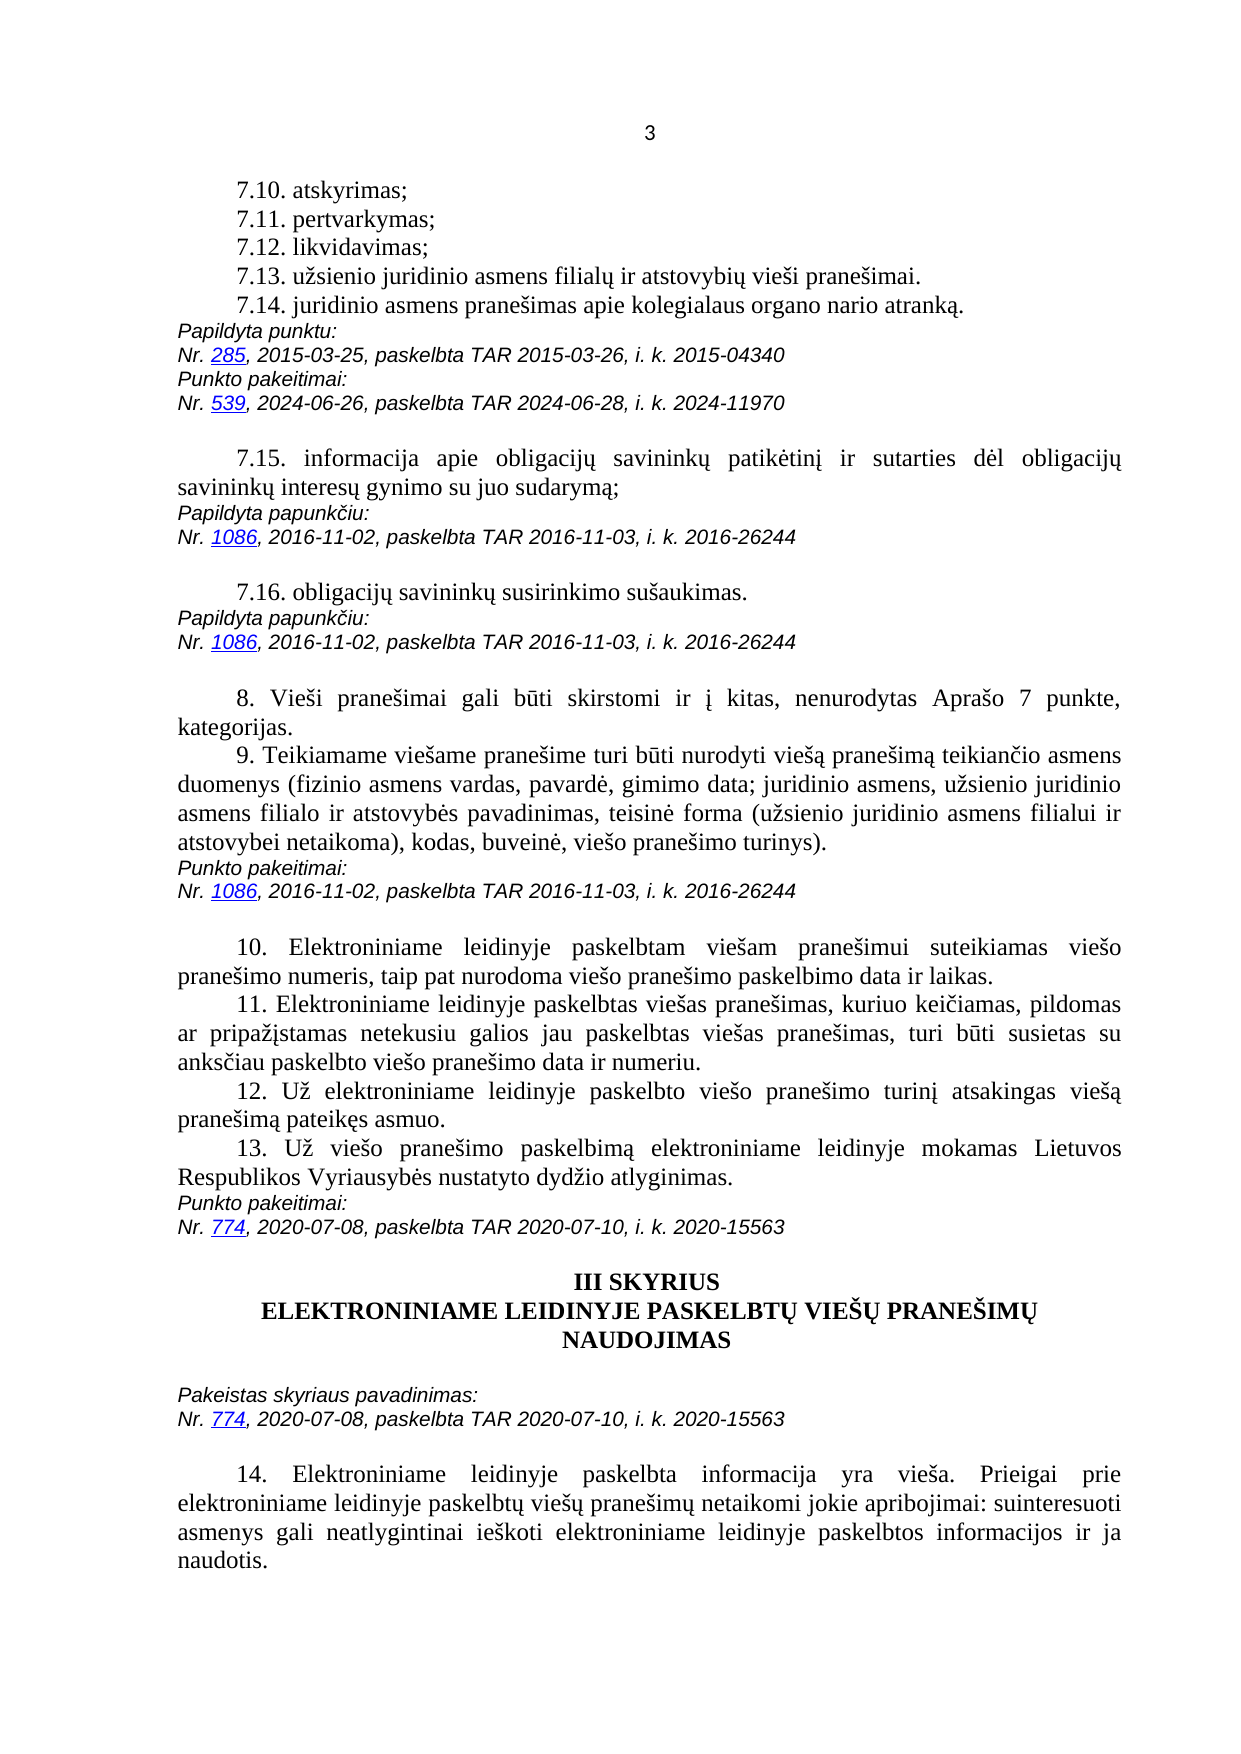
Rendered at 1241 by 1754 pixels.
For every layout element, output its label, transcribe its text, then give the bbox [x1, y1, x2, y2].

text Nr. 1086, 2016-11-02, paskelbta TAR 2016-11-03, i. k. 2016-26244 [177, 525, 1122, 549]
text 7.11. pertvarkymas; [177, 204, 1122, 232]
text 11. Elektroniniame leidinyje paskelbtas viešas pranešimas, kuriuo keičiamas, pildomas ar pripažįstamas netekusiu galios jau paskelbtas viešas pranešimas, turi būti susietas su anksčiau paskelbto viešo pranešimo data ir numeriu. [177, 989, 1122, 1076]
text Nr. 774, 2020-07-08, paskelbta TAR 2020-07-10, i. k. 2020-15563 [177, 1215, 1122, 1239]
text 14. Elektroniniame leidinyje paskelbta informacija yra vieša. Prieigai prie elektroniniame leidinyje paskelbtų viešų pranešimų netaikomi jokie apribojimai: suinteresuoti asmenys gali neatlygintinai ieškoti elektroniniame leidinyje paskelbtos informacijos ir ja naudotis. [177, 1459, 1122, 1574]
text Pakeistas skyriaus pavadinimas: [177, 1382, 1122, 1406]
text III SKYRIUS ELEKTRONINIAME LEIDINYJE PASKELBTŲ VIEŠŲ PRANEŠIMŲ NAUDOJIMAS [177, 1267, 1122, 1354]
text 7.14. juridinio asmens pranešimas apie kolegialaus organo nario atranką. [177, 290, 1122, 319]
text Papildyta papunkčiu: [177, 606, 1122, 630]
text Nr. 774, 2020-07-08, paskelbta TAR 2020-07-10, i. k. 2020-15563 [177, 1406, 1122, 1430]
text 12. Už elektroniniame leidinyje paskelbto viešo pranešimo turinį atsakingas viešą pranešimą pateikęs asmuo. [177, 1076, 1122, 1133]
text Papildyta papunkčiu: [177, 501, 1122, 525]
text Punkto pakeitimai: [177, 1191, 1122, 1215]
text 13. Už viešo pranešimo paskelbimą elektroniniame leidinyje mokamas Lietuvos Respublikos Vyriausybės nustatyto dydžio atlyginimas. [177, 1133, 1122, 1191]
text 7.15. informacija apie obligacijų savininkų patikėtinį ir sutarties dėl obligacijų savininkų interesų gynimo su juo sudarymą; [177, 443, 1122, 501]
text Punkto pakeitimai: [177, 367, 1122, 391]
text Punkto pakeitimai: [177, 855, 1122, 879]
text Nr. 539, 2024-06-26, paskelbta TAR 2024-06-28, i. k. 2024-11970 [177, 391, 1122, 414]
text Papildyta punktu: [177, 319, 1122, 343]
text Nr. 1086, 2016-11-02, paskelbta TAR 2016-11-03, i. k. 2016-26244 [177, 630, 1122, 654]
text 7.16. obligacijų savininkų susirinkimo sušaukimas. [177, 577, 1122, 606]
text Nr. 285, 2015-03-25, paskelbta TAR 2015-03-26, i. k. 2015-04340 [177, 343, 1122, 367]
text 10. Elektroniniame leidinyje paskelbtam viešam pranešimui suteikiamas viešo pranešimo numeris, taip pat nurodoma viešo pranešimo paskelbimo data ir laikas. [177, 932, 1122, 989]
text 7.13. užsienio juridinio asmens filialų ir atstovybių vieši pranešimai. [177, 261, 1122, 290]
text 8. Vieši pranešimai gali būti skirstomi ir į kitas, nenurodytas Aprašo 7 punkte, kategorijas. [177, 683, 1122, 740]
text 7.10. atskyrimas; [177, 175, 1122, 204]
text 7.12. likvidavimas; [177, 232, 1122, 261]
text Nr. 1086, 2016-11-02, paskelbta TAR 2016-11-03, i. k. 2016-26244 [177, 879, 1122, 903]
text 9. Teikiamame viešame pranešime turi būti nurodyti viešą pranešimą teikiančio asmens duomenys (fizinio asmens vardas, pavardė, gimimo data; juridinio asmens, užsienio juridinio asmens filialo ir atstovybės pavadinimas, teisinė forma (užsienio juridinio asmens filialui ir atstovybei netaikoma), kodas, buveinė, viešo pranešimo turinys). [177, 740, 1122, 855]
